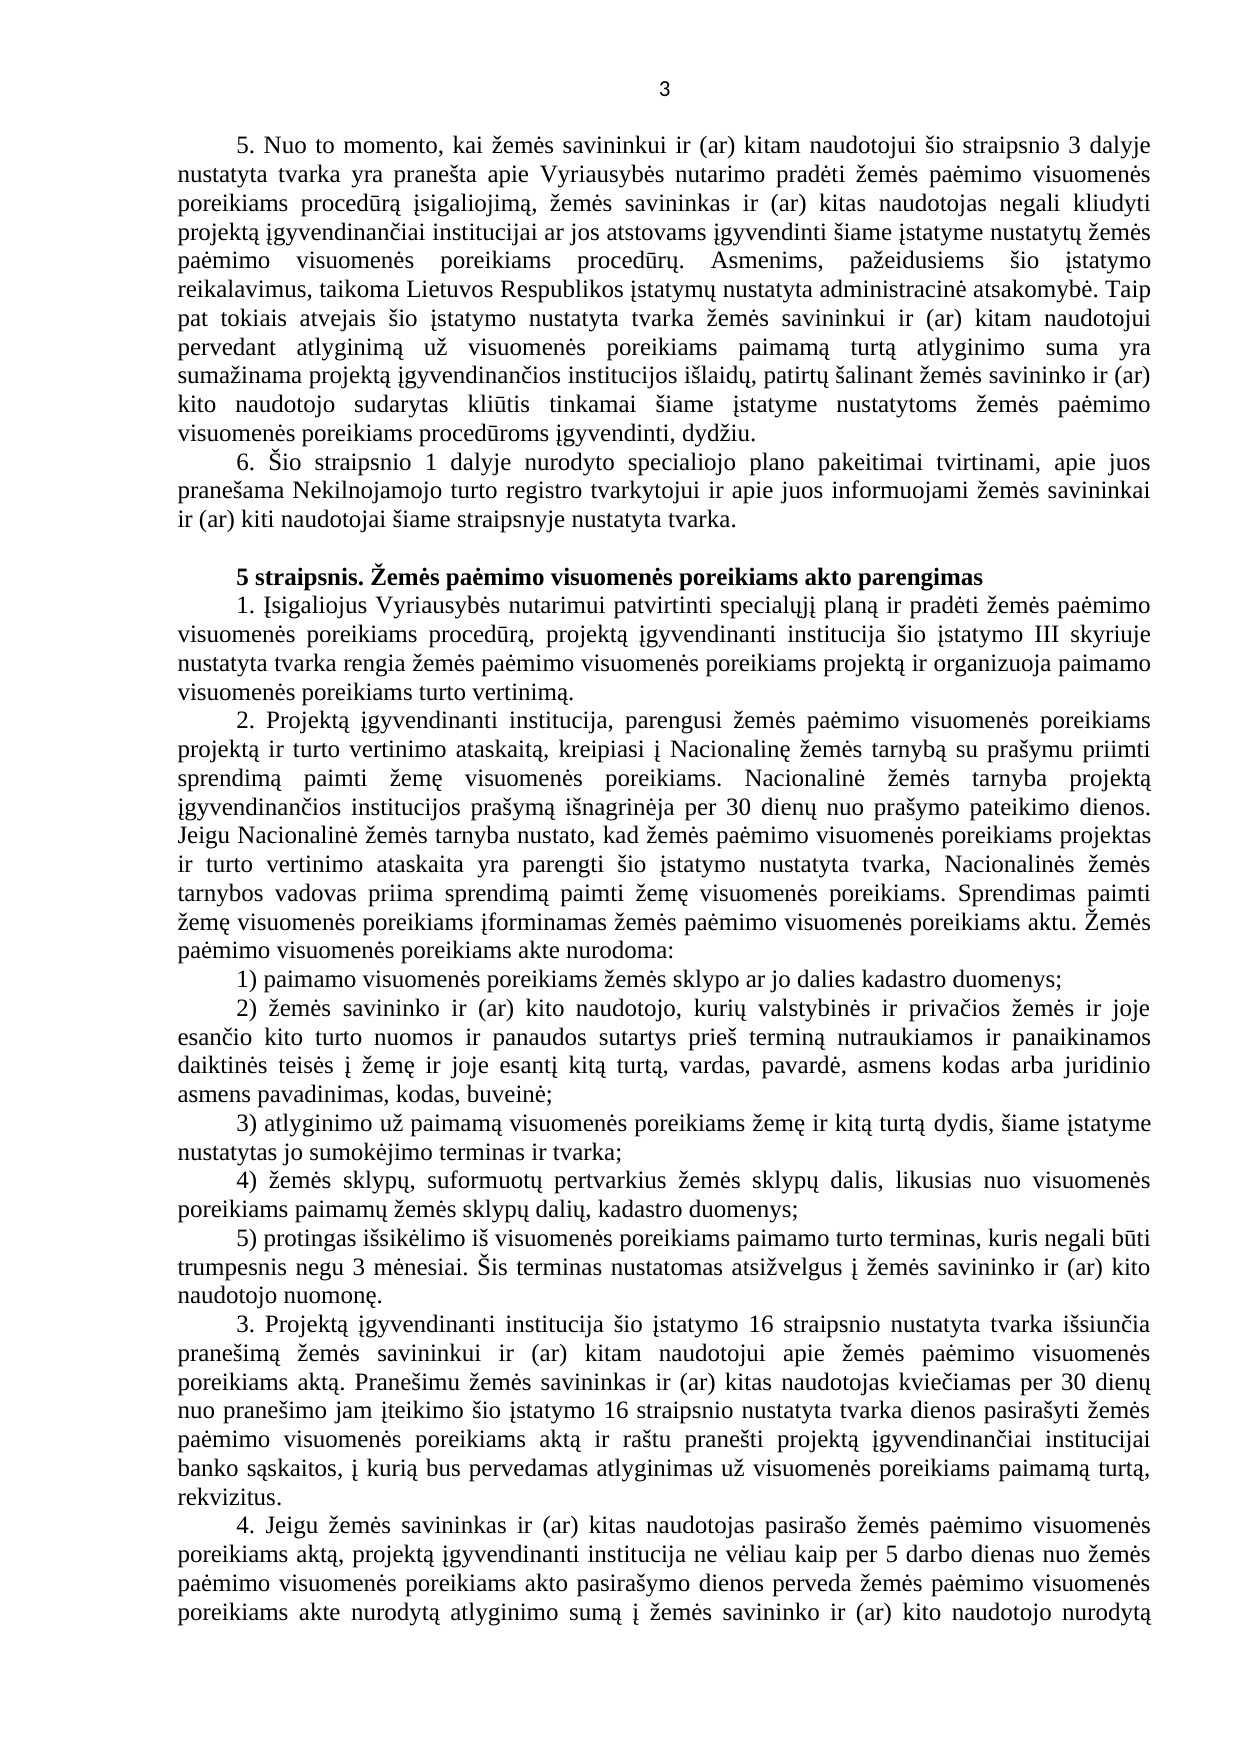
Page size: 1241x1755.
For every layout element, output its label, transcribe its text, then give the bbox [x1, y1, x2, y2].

text 5) protingas išsikėlimo iš visuomenės poreikiams paimamo turto terminas, kuris negali būti trumpesnis negu 3 mėnesiai. Šis terminas nustatomas atsižvelgus į žemės savininko ir (ar) kito naudotojo nuomonę. [177, 1223, 1152, 1309]
text 3. Projektą įgyvendinanti institucija šio įstatymo 16 straipsnio nustatyta tvarka išsiunčia pranešimą žemės savininkui ir (ar) kitam naudotojui apie žemės paėmimo visuomenės poreikiams aktą. Pranešimu žemės savininkas ir (ar) kitas naudotojas kviečiamas per 30 dienų nuo pranešimo jam įteikimo šio įstatymo 16 straipsnio nustatyta tvarka dienos pasirašyti žemės paėmimo visuomenės poreikiams aktą ir raštu pranešti projektą įgyvendinančiai institucijai banko sąskaitos, į kurią bus pervedamas atlyginimas už visuomenės poreikiams paimamą turtą, rekvizitus. [177, 1309, 1152, 1511]
text 5. Nuo to momento, kai žemės savininkui ir (ar) kitam naudotojui šio straipsnio 3 dalyje nustatyta tvarka yra pranešta apie Vyriausybės nutarimo pradėti žemės paėmimo visuomenės poreikiams procedūrą įsigaliojimą, žemės savininkas ir (ar) kitas naudotojas negali kliudyti projektą įgyvendinančiai institucijai ar jos atstovams įgyvendinti šiame įstatyme nustatytų žemės paėmimo visuomenės poreikiams procedūrų. Asmenims, pažeidusiems šio įstatymo reikalavimus, taikoma Lietuvos Respublikos įstatymų nustatyta administracinė atsakomybė. Taip pat tokiais atvejais šio įstatymo nustatyta tvarka žemės savininkui ir (ar) kitam naudotojui pervedant atlyginimą už visuomenės poreikiams paimamą turtą atlyginimo suma yra sumažinama projektą įgyvendinančios institucijos išlaidų, patirtų šalinant žemės savininko ir (ar) kito naudotojo sudarytas kliūtis tinkamai šiame įstatyme nustatytoms žemės paėmimo visuomenės poreikiams procedūroms įgyvendinti, dydžiu. [177, 131, 1152, 447]
text 5 straipsnis. Žemės paėmimo visuomenės poreikiams akto parengimas [177, 562, 1152, 591]
text 1. Įsigaliojus Vyriausybės nutarimui patvirtinti specialųjį planą ir pradėti žemės paėmimo visuomenės poreikiams procedūrą, projektą įgyvendinanti institucija šio įstatymo III skyriuje nustatyta tvarka rengia žemės paėmimo visuomenės poreikiams projektą ir organizuoja paimamo visuomenės poreikiams turto vertinimą. [177, 591, 1152, 706]
text 6. Šio straipsnio 1 dalyje nurodyto specialiojo plano pakeitimai tvirtinami, apie juos pranešama Nekilnojamojo turto registro tvarkytojui ir apie juos informuojami žemės savininkai ir (ar) kiti naudotojai šiame straipsnyje nustatyta tvarka. [177, 447, 1152, 533]
text 3) atlyginimo už paimamą visuomenės poreikiams žemę ir kitą turtą dydis, šiame įstatyme nustatytas jo sumokėjimo terminas ir tvarka; [177, 1108, 1152, 1166]
text 4) žemės sklypų, suformuotų pertvarkius žemės sklypų dalis, likusias nuo visuomenės poreikiams paimamų žemės sklypų dalių, kadastro duomenys; [177, 1166, 1152, 1223]
text 4. Jeigu žemės savininkas ir (ar) kitas naudotojas pasirašo žemės paėmimo visuomenės poreikiams aktą, projektą įgyvendinanti institucija ne vėliau kaip per 5 darbo dienas nuo žemės paėmimo visuomenės poreikiams akto pasirašymo dienos perveda žemės paėmimo visuomenės poreikiams akte nurodytą atlyginimo sumą į žemės savininko ir (ar) kito naudotojo nurodytą [177, 1511, 1152, 1626]
text 1) paimamo visuomenės poreikiams žemės sklypo ar jo dalies kadastro duomenys; [177, 964, 1152, 993]
text 2) žemės savininko ir (ar) kito naudotojo, kurių valstybinės ir privačios žemės ir joje esančio kito turto nuomos ir panaudos sutartys prieš terminą nutraukiamos ir panaikinamos daiktinės teisės į žemę ir joje esantį kitą turtą, vardas, pavardė, asmens kodas arba juridinio asmens pavadinimas, kodas, buveinė; [177, 993, 1152, 1108]
text 2. Projektą įgyvendinanti institucija, parengusi žemės paėmimo visuomenės poreikiams projektą ir turto vertinimo ataskaitą, kreipiasi į Nacionalinę žemės tarnybą su prašymu priimti sprendimą paimti žemę visuomenės poreikiams. Nacionalinė žemės tarnyba projektą įgyvendinančios institucijos prašymą išnagrinėja per 30 dienų nuo prašymo pateikimo dienos. Jeigu Nacionalinė žemės tarnyba nustato, kad žemės paėmimo visuomenės poreikiams projektas ir turto vertinimo ataskaita yra parengti šio įstatymo nustatyta tvarka, Nacionalinės žemės tarnybos vadovas priima sprendimą paimti žemę visuomenės poreikiams. Sprendimas paimti žemę visuomenės poreikiams įforminamas žemės paėmimo visuomenės poreikiams aktu. Žemės paėmimo visuomenės poreikiams akte nurodoma: [177, 706, 1152, 964]
